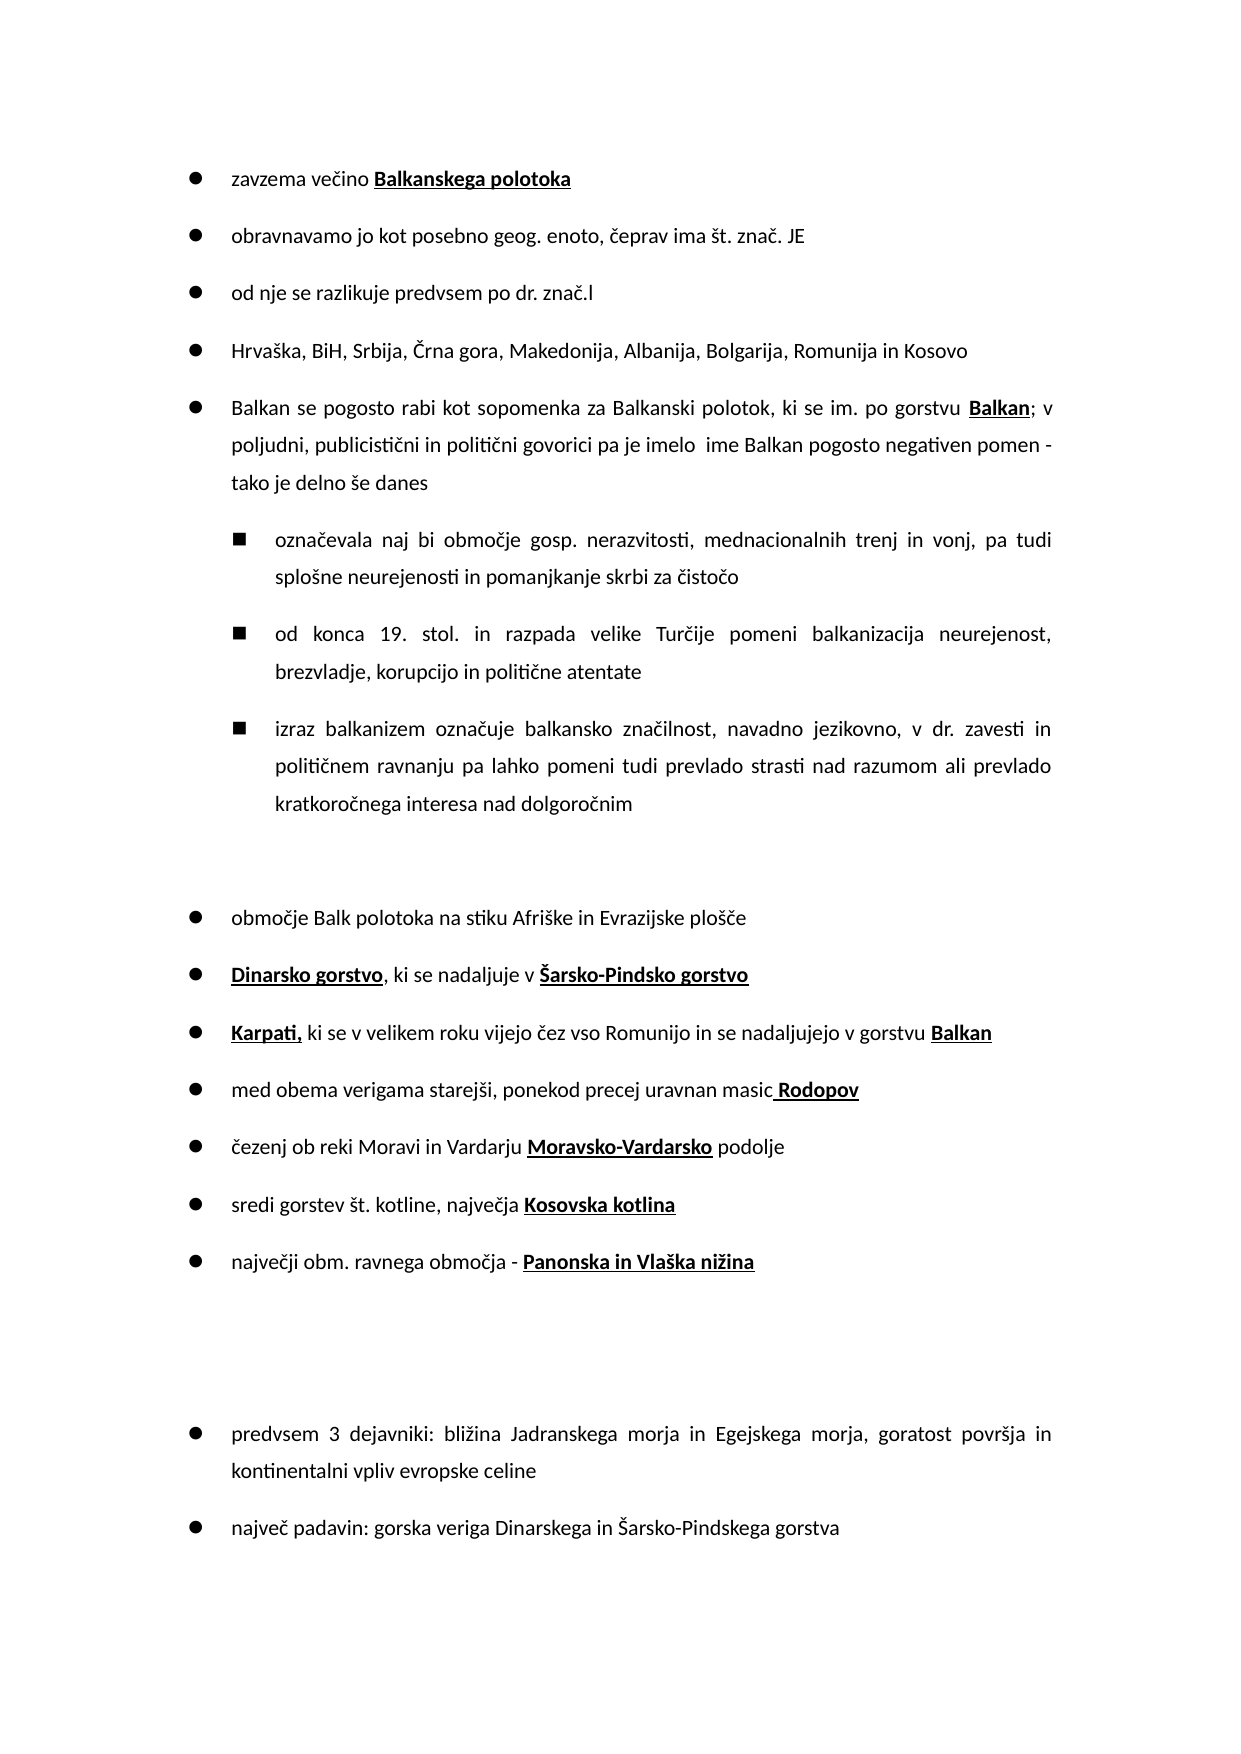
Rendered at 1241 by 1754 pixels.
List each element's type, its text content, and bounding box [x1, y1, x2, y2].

list med obema verigama starejši, ponekod precej uravnan masic Rodopov [187, 1073, 1053, 1106]
list največji obm. ravnega območja - Panonska in Vlaška nižina [187, 1245, 1053, 1278]
list sredi gorstev št. kotline, največja Kosovska kotlina [187, 1188, 1053, 1220]
list obravnavamo jo kot posebno geog. enoto, čeprav ima št. znač. JE [187, 219, 1053, 252]
list predvsem 3 dejavniki: bližina Jadranskega morja in Egejskega morja, goratost površja in kontinentalni vpliv evropske celine [187, 1417, 1053, 1487]
list od nje se razlikuje predvsem po dr. znač.l [187, 277, 1053, 309]
list Dinarsko gorstvo, ki se nadaljuje v Šarsko-Pindsko gorstvo [187, 959, 1053, 991]
list od konca 19. stol. in razpada velike Turčije pomeni balkanizacija neurejenost, brezvladje, korupcijo in politične atentate [231, 618, 1053, 687]
list Karpati, ki se v velikem roku vijejo čez vso Romunijo in se nadaljujejo v gorstvu Balkan [187, 1016, 1053, 1048]
list označevala naj bi območje gosp. nerazvitosti, mednacionalnih trenj in vonj, pa tudi splošne neurejenosti in pomanjkanje skrbi za čistočo [231, 523, 1053, 593]
list največ padavin: gorska veriga Dinarskega in Šarsko-Pindskega gorstva [187, 1512, 1053, 1544]
list območje Balk polotoka na stiku Afriške in Evrazijske plošče [187, 901, 1053, 934]
list čezenj ob reki Moravi in Vardarju Moravsko-Vardarsko podolje [187, 1131, 1053, 1163]
list Balkan se pogosto rabi kot sopomenka za Balkanski polotok, ki se im. po gorstvu Balkan; v poljudni, publicistični in politični govorici pa je imelo ime Balkan pogosto negativen pomen - tako je delno še danes [187, 391, 1053, 498]
list izraz balkanizem označuje balkansko značilnost, navadno jezikovno, v dr. zavesti in političnem ravnanju pa lahko pomeni tudi prevlado strasti nad razumom ali prevlado kratkoročnega interesa nad dolgoročnim [231, 712, 1053, 819]
list Hrvaška, BiH, Srbija, Črna gora, Makedonija, Albanija, Bolgarija, Romunija in Kosovo [187, 334, 1053, 366]
list zavzema večino Balkanskega polotoka [187, 162, 1053, 194]
